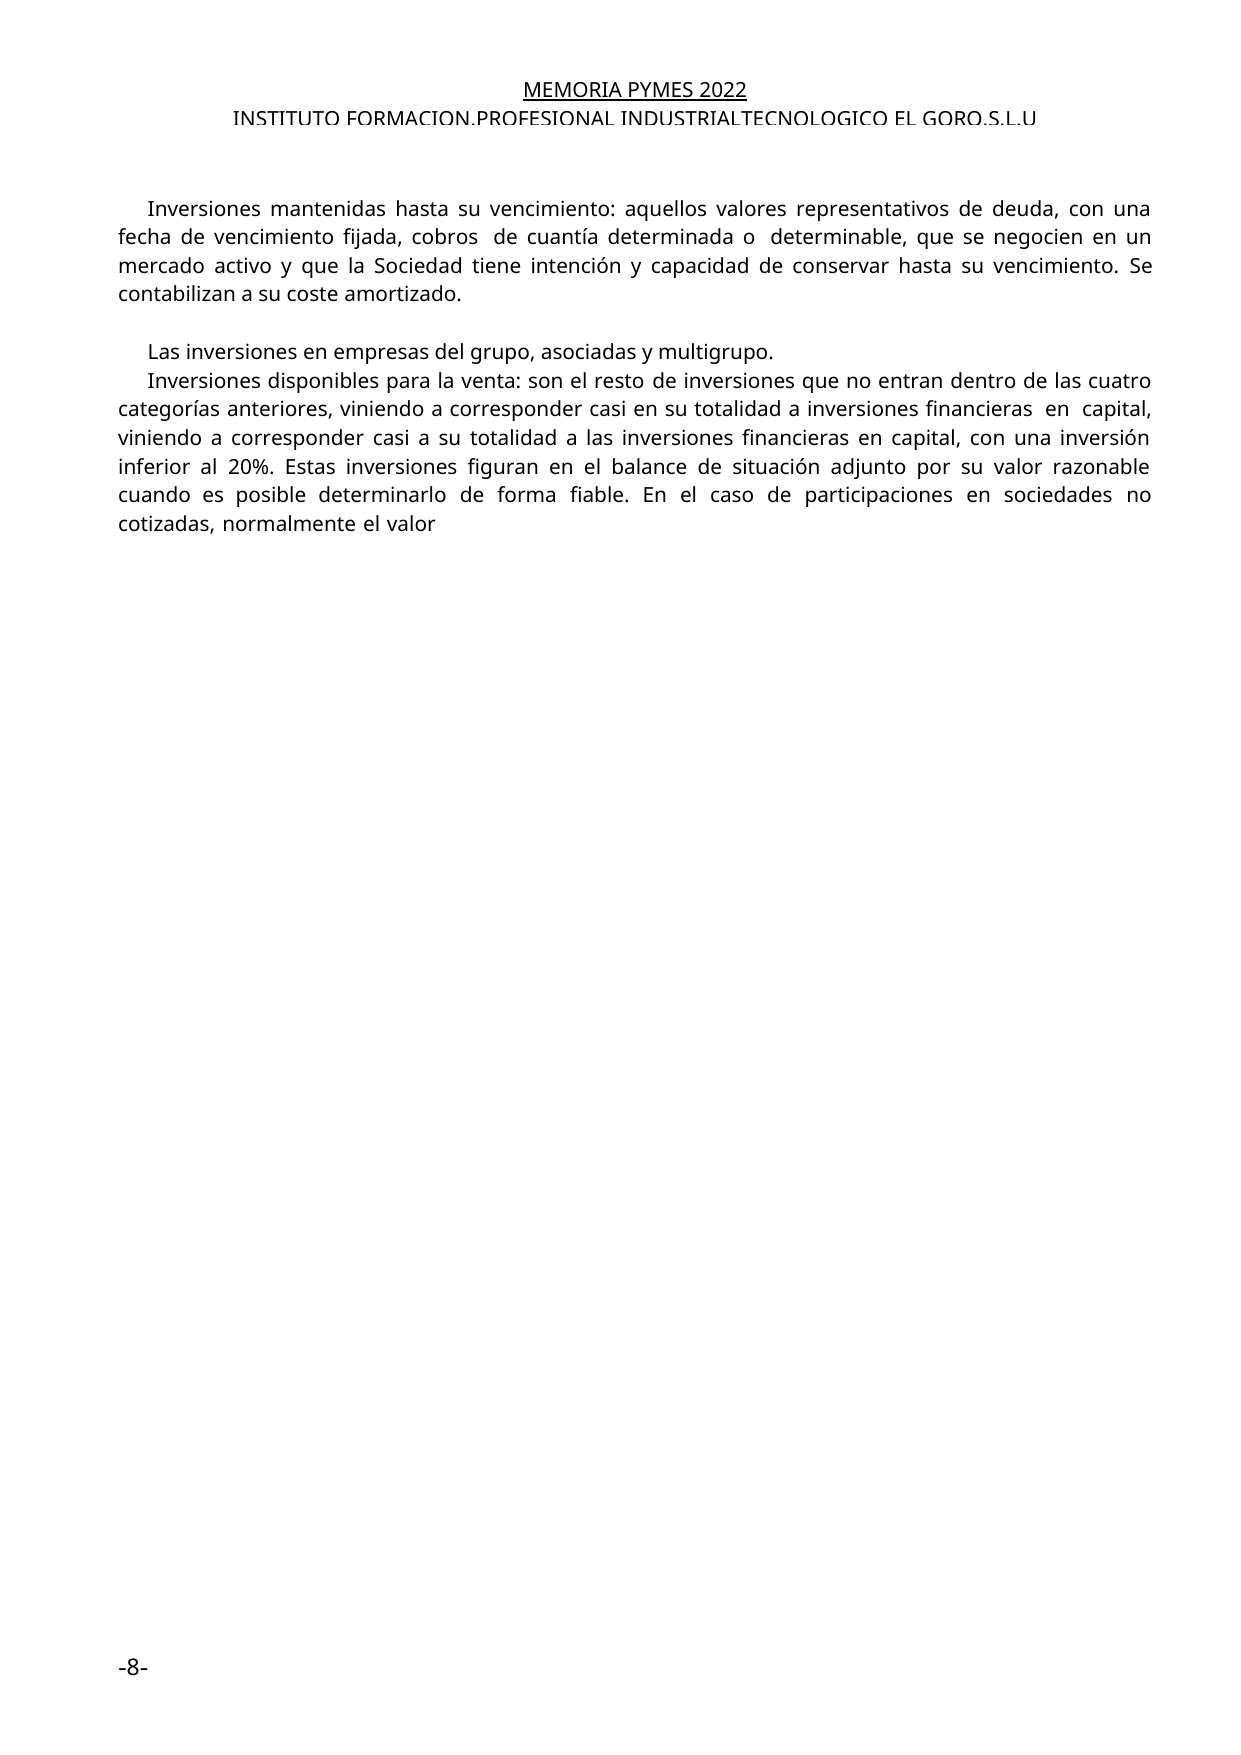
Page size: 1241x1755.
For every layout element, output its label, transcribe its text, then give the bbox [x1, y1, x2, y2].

text Las inversiones en empresas del grupo, asociadas y multigrupo. [147, 337, 1163, 366]
text Inversiones disponibles para la venta: son el resto de inversiones que no entran dentro de las cuatro categorías anteriores, viniendo a corresponder casi en su totalidad a inversiones financieras en capital, viniendo a corresponder casi a su totalidad a las inversiones financieras en capital, con una inversión inferior al 20%. Estas inversiones figuran en el balance de situación adjunto por su valor razonable cuando es posible determinarlo de forma fiable. En el caso de participaciones en sociedades no cotizadas, normalmente el valor [118, 366, 1152, 538]
text Inversiones mantenidas hasta su vencimiento: aquellos valores representativos de deuda, con una fecha de vencimiento fijada, cobros de cuantía determinada o determinable, que se negocien en un mercado activo y que la Sociedad tiene intención y capacidad de conservar hasta su vencimiento. Se contabilizan a su coste amortizado. [118, 194, 1152, 308]
